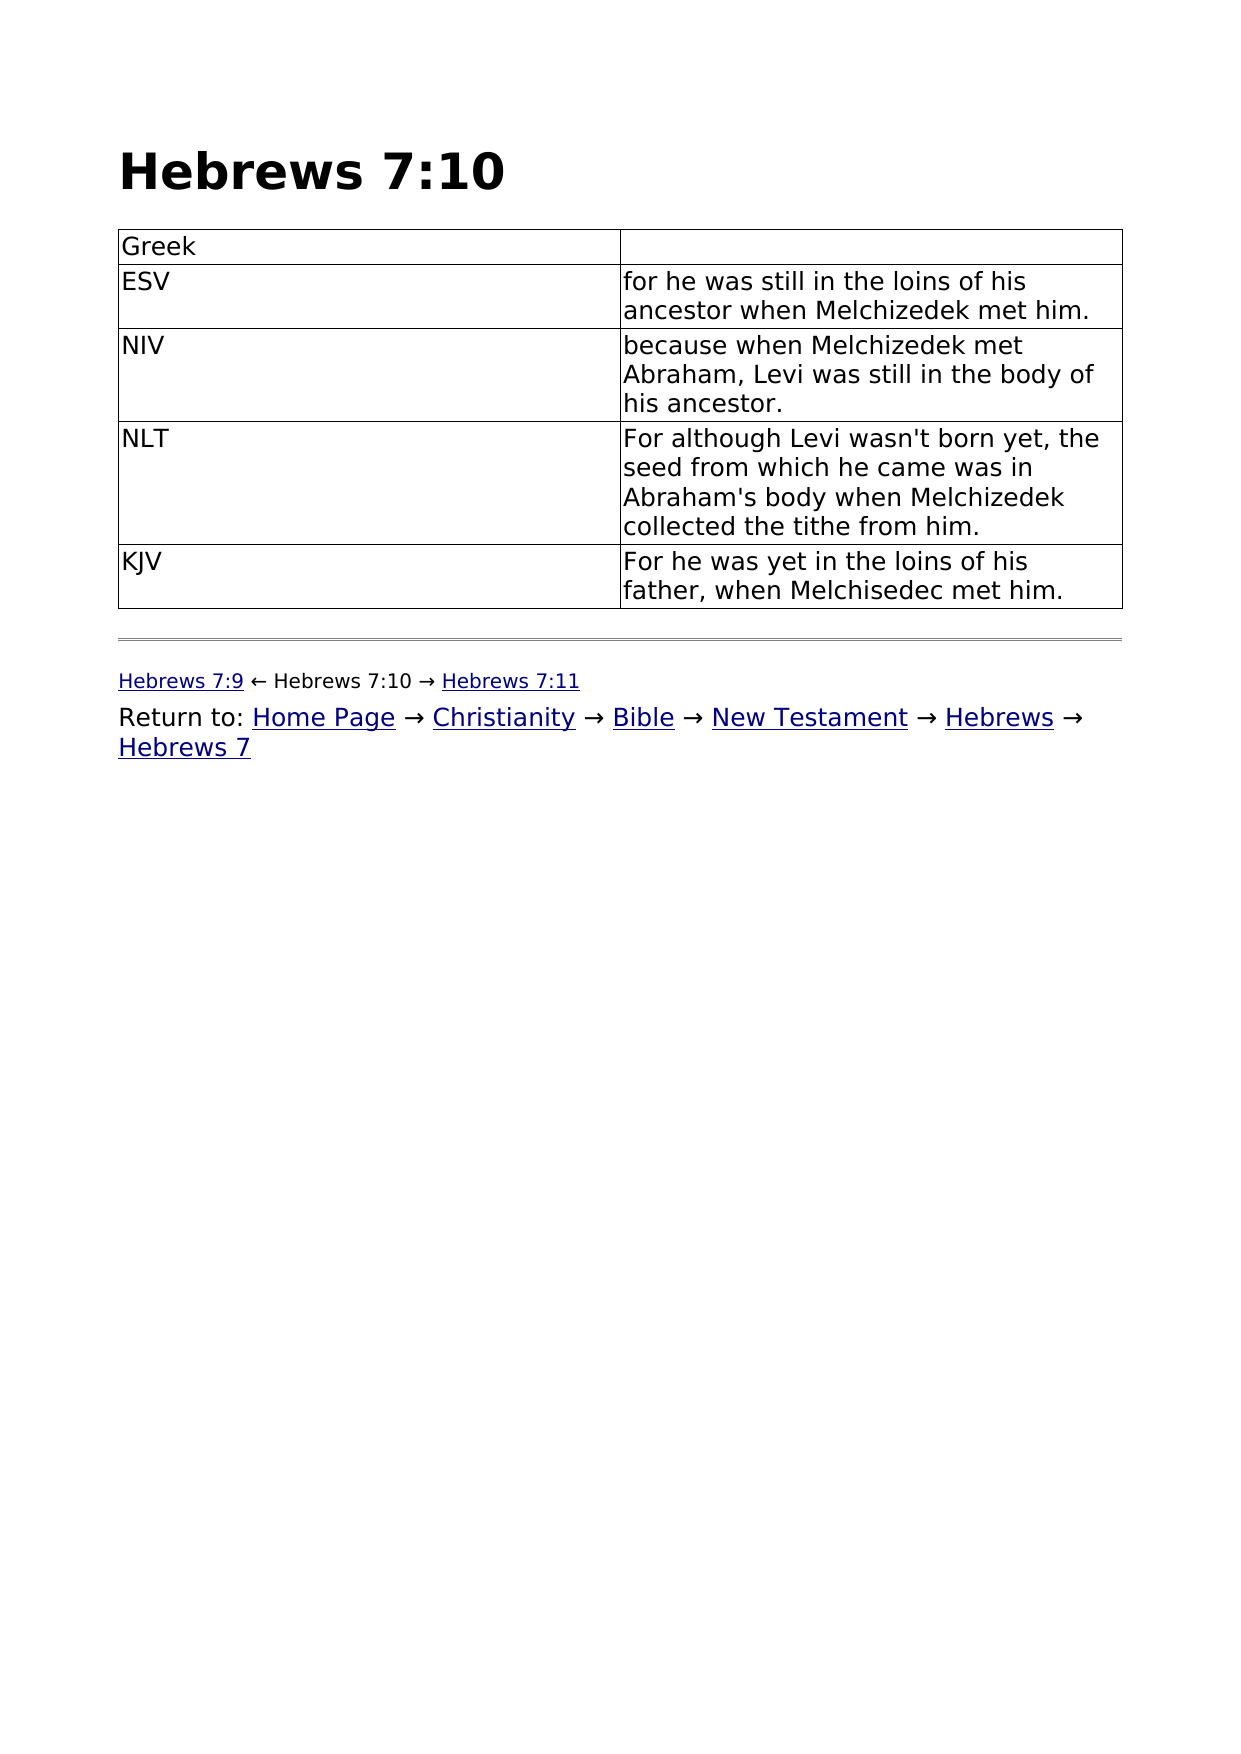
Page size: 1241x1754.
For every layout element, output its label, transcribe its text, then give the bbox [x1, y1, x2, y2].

table_cell KJV [119, 545, 620, 608]
table_header Greek [119, 230, 620, 264]
subtitle Hebrews 7:10 [118, 143, 1122, 201]
table_cell for he was still in the loins of his ancestor when Melchizedek met him. [621, 265, 1122, 328]
text Hebrews 7:9 ← Hebrews 7:10 → Hebrews 7:11 [118, 669, 1122, 704]
table_cell NLT [119, 422, 620, 544]
table_cell NIV [119, 329, 620, 421]
table_header [621, 230, 1122, 264]
text Return to: Home Page → Christianity → Bible → New Testament → Hebrews → Hebrews 7 [118, 704, 1122, 762]
table_cell because when Melchizedek met Abraham, Levi was still in the body of his ancestor. [621, 329, 1122, 421]
table_cell ESV [119, 265, 620, 328]
table_cell For he was yet in the loins of his father, when Melchisedec met him. [621, 545, 1122, 608]
table_cell For although Levi wasn't born yet, the seed from which he came was in Abraham's body when Melchizedek collected the tithe from him. [621, 422, 1122, 544]
